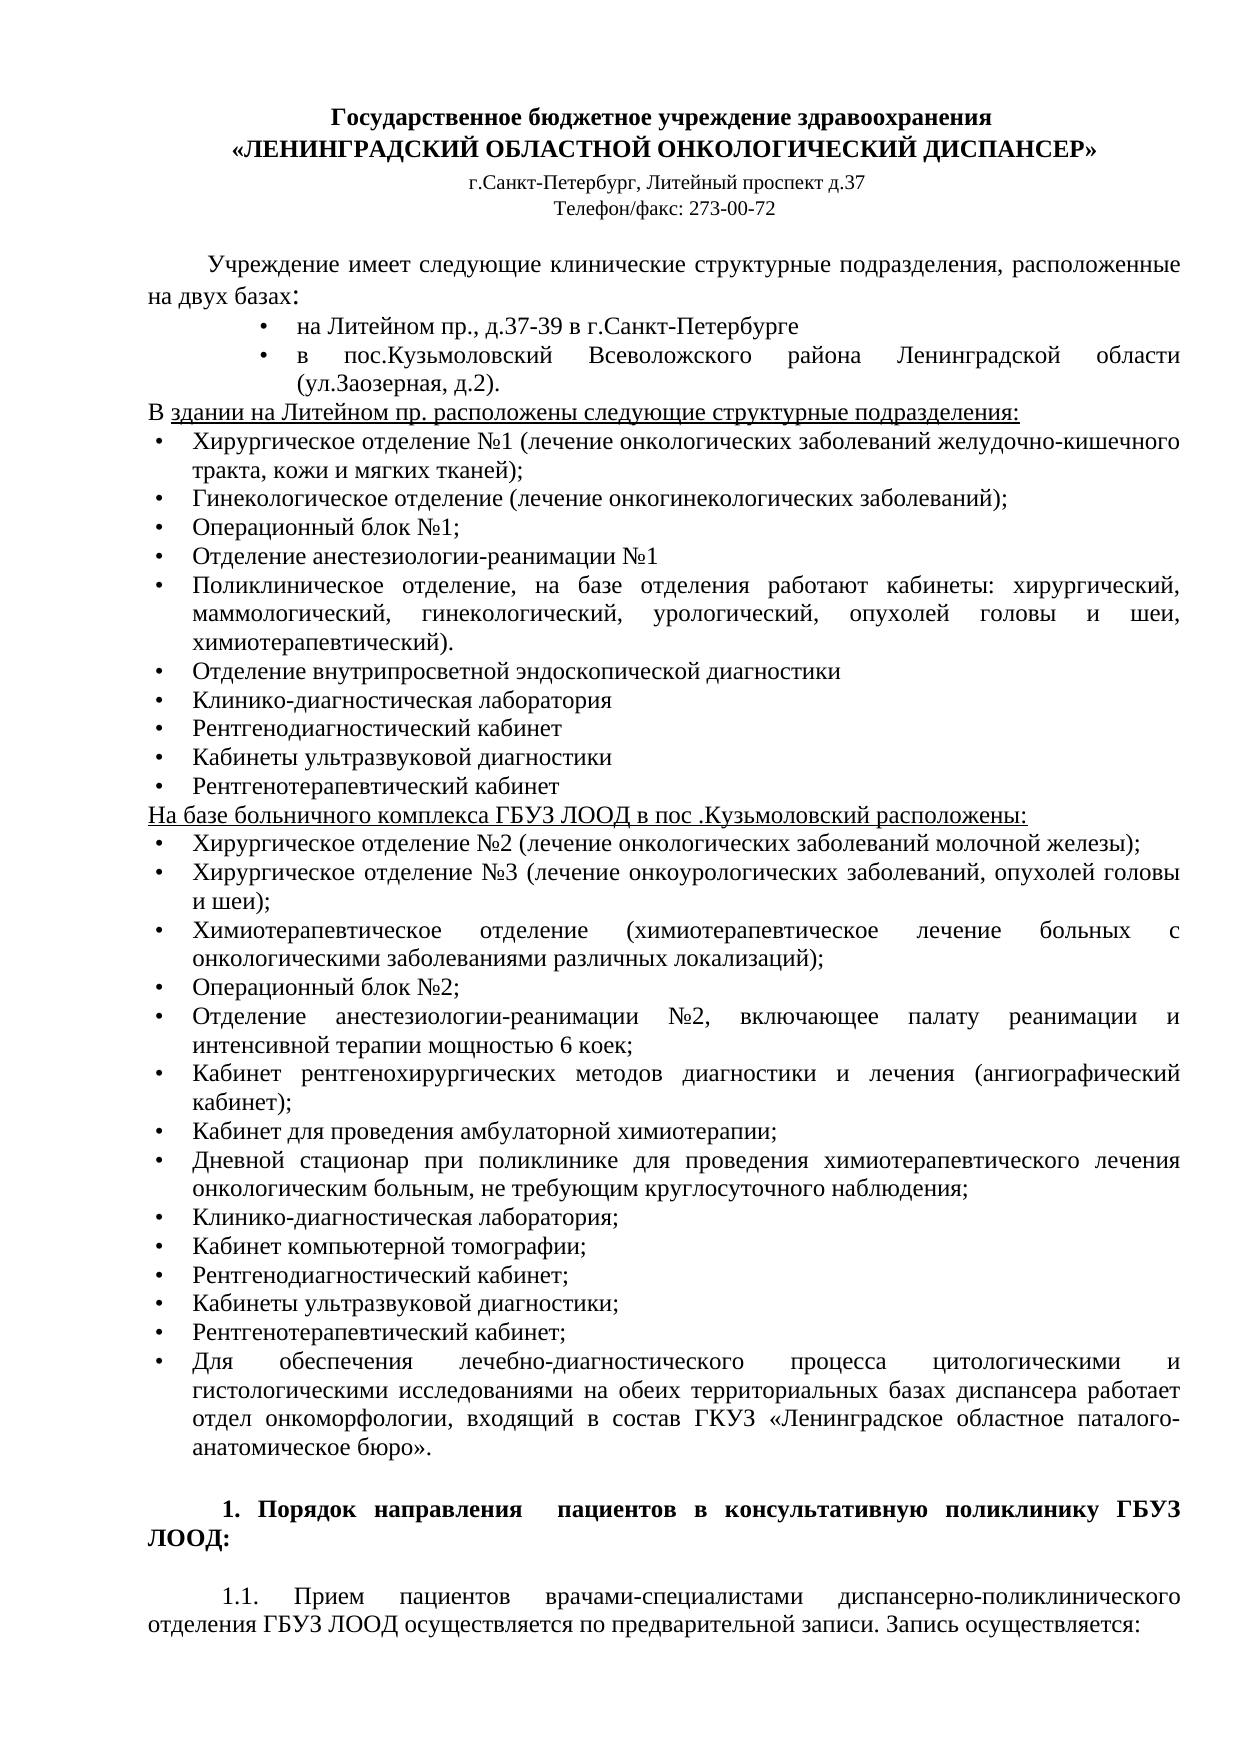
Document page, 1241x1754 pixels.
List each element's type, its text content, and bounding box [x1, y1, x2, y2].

text г.Санкт-Петербург, Литейный проспект д.37 [148, 164, 1181, 196]
text Учреждение имеет следующие клинические структурные подразделения, расположенные на двух базах: [148, 249, 1181, 311]
text В здании на Литейном пр. расположены следующие структурные подразделения: [148, 397, 1181, 426]
list в пос.Кузьмоловский Всеволожского района Ленинградской области (ул.Заозерная, д.2). [259, 340, 1181, 397]
list Клинико-диагностическая лаборатория; [154, 1202, 1181, 1231]
text Телефон/факс: 273-00-72 [148, 196, 1181, 220]
list Гинекологическое отделение (лечение онкогинекологических заболеваний); [154, 483, 1181, 512]
text Государственное бюджетное учреждение здравоохранения [148, 99, 1181, 131]
list Для обеспечения лечебно-диагностического процесса цитологическими и гистологическими исследованиями на обеих территориальных базах диспансера работает отдел онкоморфологии, входящий в состав ГКУЗ «Ленинградское областное паталого-анатомическое бюро». [154, 1346, 1181, 1461]
list Операционный блок №2; [154, 972, 1181, 1001]
list Кабинеты ультразвуковой диагностики; [154, 1288, 1181, 1317]
list Рентгенодиагностический кабинет; [154, 1260, 1181, 1288]
list Хирургическое отделение №3 (лечение онкоурологических заболеваний, опухолей головы и шеи); [154, 857, 1181, 915]
text На базе больничного комплекса ГБУЗ ЛООД в пос .Кузьмоловский расположены: [148, 800, 1181, 828]
list Рентгенотерапевтический кабинет; [154, 1317, 1181, 1346]
list Хирургическое отделение №2 (лечение онкологических заболеваний молочной железы); [154, 828, 1181, 857]
list Хирургическое отделение №1 (лечение онкологических заболеваний желудочно-кишечного тракта, кожи и мягких тканей); [154, 426, 1181, 483]
list Отделение анестезиологии-реанимации №1 [154, 541, 1181, 570]
text 1.1. Прием пациентов врачами-специалистами диспансерно-поликлинического отделения ГБУЗ ЛООД осуществляется по предварительной записи. Запись осуществляется: [148, 1581, 1181, 1638]
list Химиотерапевтическое отделение (химиотерапевтическое лечение больных с онкологическими заболеваниями различных локализаций); [154, 915, 1181, 972]
list Клинико-диагностическая лаборатория [154, 685, 1181, 713]
list Кабинет рентгенохирургических методов диагностики и лечения (ангиографический кабинет); [154, 1058, 1181, 1116]
text «ЛЕНИНГРАДСКИЙ ОБЛАСТНОЙ ОНКОЛОГИЧЕСКИЙ ДИСПАНСЕР» [148, 131, 1181, 164]
list Дневной стационар при поликлинике для проведения химиотерапевтического лечения онкологическим больным, не требующим круглосуточного наблюдения; [154, 1145, 1181, 1202]
list Отделение внутрипросветной эндоскопической диагностики [154, 656, 1181, 685]
list на Литейном пр., д.37-39 в г.Санкт-Петербурге [259, 311, 1181, 340]
list Поликлиническое отделение, на базе отделения работают кабинеты: хирургический, маммологический, гинекологический, урологический, опухолей головы и шеи, химиотерапевтический). [154, 570, 1181, 656]
list Кабинет для проведения амбулаторной химиотерапии; [154, 1116, 1181, 1145]
list Рентгенодиагностический кабинет [154, 713, 1181, 742]
list Кабинет компьютерной томографии; [154, 1231, 1181, 1260]
list Кабинеты ультразвуковой диагностики [154, 742, 1181, 771]
text 1. Порядок направления пациентов в консультативную поликлинику ГБУЗ ЛООД: [148, 1494, 1181, 1552]
list Операционный блок №1; [154, 512, 1181, 541]
list Рентгенотерапевтический кабинет [154, 771, 1181, 800]
list Отделение анестезиологии-реанимации №2, включающее палату реанимации и интенсивной терапии мощностью 6 коек; [154, 1001, 1181, 1058]
